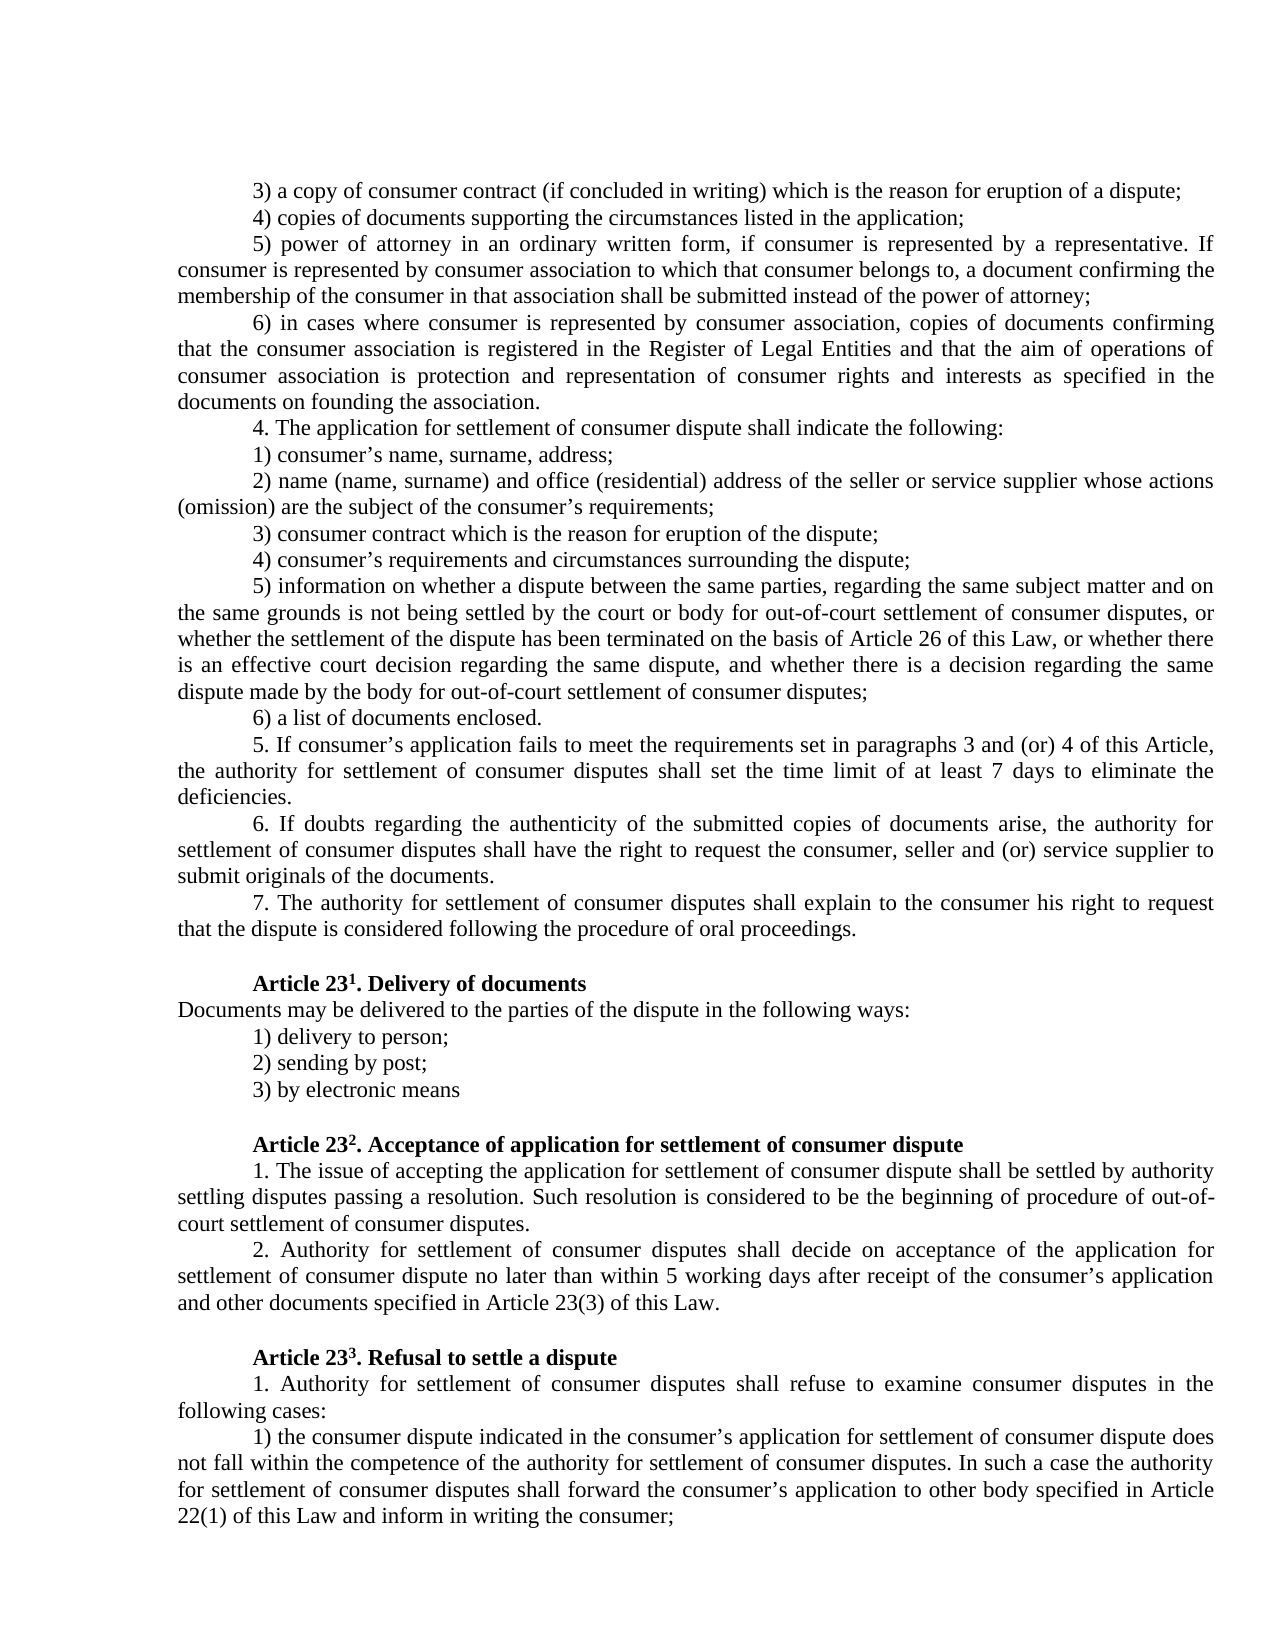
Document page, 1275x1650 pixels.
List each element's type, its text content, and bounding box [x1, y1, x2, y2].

text 5) information on whether a dispute between the same parties, regarding the same subject matter and on the same grounds is not being settled by the court or body for out-of-court settlement of consumer disputes, or whether the settlement of the dispute has been terminated on the basis of Article 26 of this Law, or whether there is an effective court decision regarding the same dispute, and whether there is a decision regarding the same dispute made by the body for out-of-court settlement of consumer disputes; [177, 572, 1216, 704]
text Article 231. Delivery of documents [177, 970, 1216, 997]
text 2) sending by post; [177, 1049, 1216, 1076]
text 7. The authority for settlement of consumer disputes shall explain to the consumer his right to request that the dispute is considered following the procedure of oral proceedings. [177, 889, 1216, 941]
text 6. If doubts regarding the authenticity of the submitted copies of documents arise, the authority for settlement of consumer disputes shall have the right to request the consumer, seller and (or) service supplier to submit originals of the documents. [177, 810, 1216, 889]
text 6) a list of documents enclosed. [177, 704, 1216, 731]
text 3) by electronic means [177, 1076, 1216, 1102]
text 1. Authority for settlement of consumer disputes shall refuse to examine consumer disputes in the following cases: [177, 1370, 1216, 1423]
text 4) consumer’s requirements and circumstances surrounding the dispute; [177, 546, 1216, 572]
text 1) the consumer dispute indicated in the consumer’s application for settlement of consumer dispute does not fall within the competence of the authority for settlement of consumer disputes. In such a case the authority for settlement of consumer disputes shall forward the consumer’s application to other body specified in Article 22(1) of this Law and inform in writing the consumer; [177, 1423, 1216, 1528]
text 1) delivery to person; [177, 1023, 1216, 1049]
text 6) in cases where consumer is represented by consumer association, copies of documents confirming that the consumer association is registered in the Register of Legal Entities and that the aim of operations of consumer association is protection and representation of consumer rights and interests as specified in the documents on founding the association. [177, 309, 1216, 414]
text 3) a copy of consumer contract (if concluded in writing) which is the reason for eruption of a dispute; [177, 177, 1216, 203]
text Article 232. Acceptance of application for settlement of consumer dispute [177, 1131, 1216, 1157]
text 5. If consumer’s application fails to meet the requirements set in paragraphs 3 and (or) 4 of this Article, the authority for settlement of consumer disputes shall set the time limit of at least 7 days to eliminate the deficiencies. [177, 731, 1216, 810]
text 3) consumer contract which is the reason for eruption of the dispute; [177, 520, 1216, 546]
text Documents may be delivered to the parties of the dispute in the following ways: [177, 997, 1216, 1023]
text 2. Authority for settlement of consumer disputes shall decide on acceptance of the application for settlement of consumer dispute no later than within 5 working days after receipt of the consumer’s application and other documents specified in Article 23(3) of this Law. [177, 1236, 1216, 1315]
text 4. The application for settlement of consumer dispute shall indicate the following: [177, 414, 1216, 441]
text 4) copies of documents supporting the circumstances listed in the application; [177, 203, 1216, 230]
text 1) consumer’s name, surname, address; [177, 441, 1216, 467]
text Article 233. Refusal to settle a dispute [177, 1344, 1216, 1370]
text 5) power of attorney in an ordinary written form, if consumer is represented by a representative. If consumer is represented by consumer association to which that consumer belongs to, a document confirming the membership of the consumer in that association shall be submitted instead of the power of attorney; [177, 230, 1216, 309]
text 2) name (name, surname) and office (residential) address of the seller or service supplier whose actions (omission) are the subject of the consumer’s requirements; [177, 467, 1216, 520]
text 1. The issue of accepting the application for settlement of consumer dispute shall be settled by authority settling disputes passing a resolution. Such resolution is considered to be the beginning of procedure of out-of-court settlement of consumer disputes. [177, 1157, 1216, 1236]
